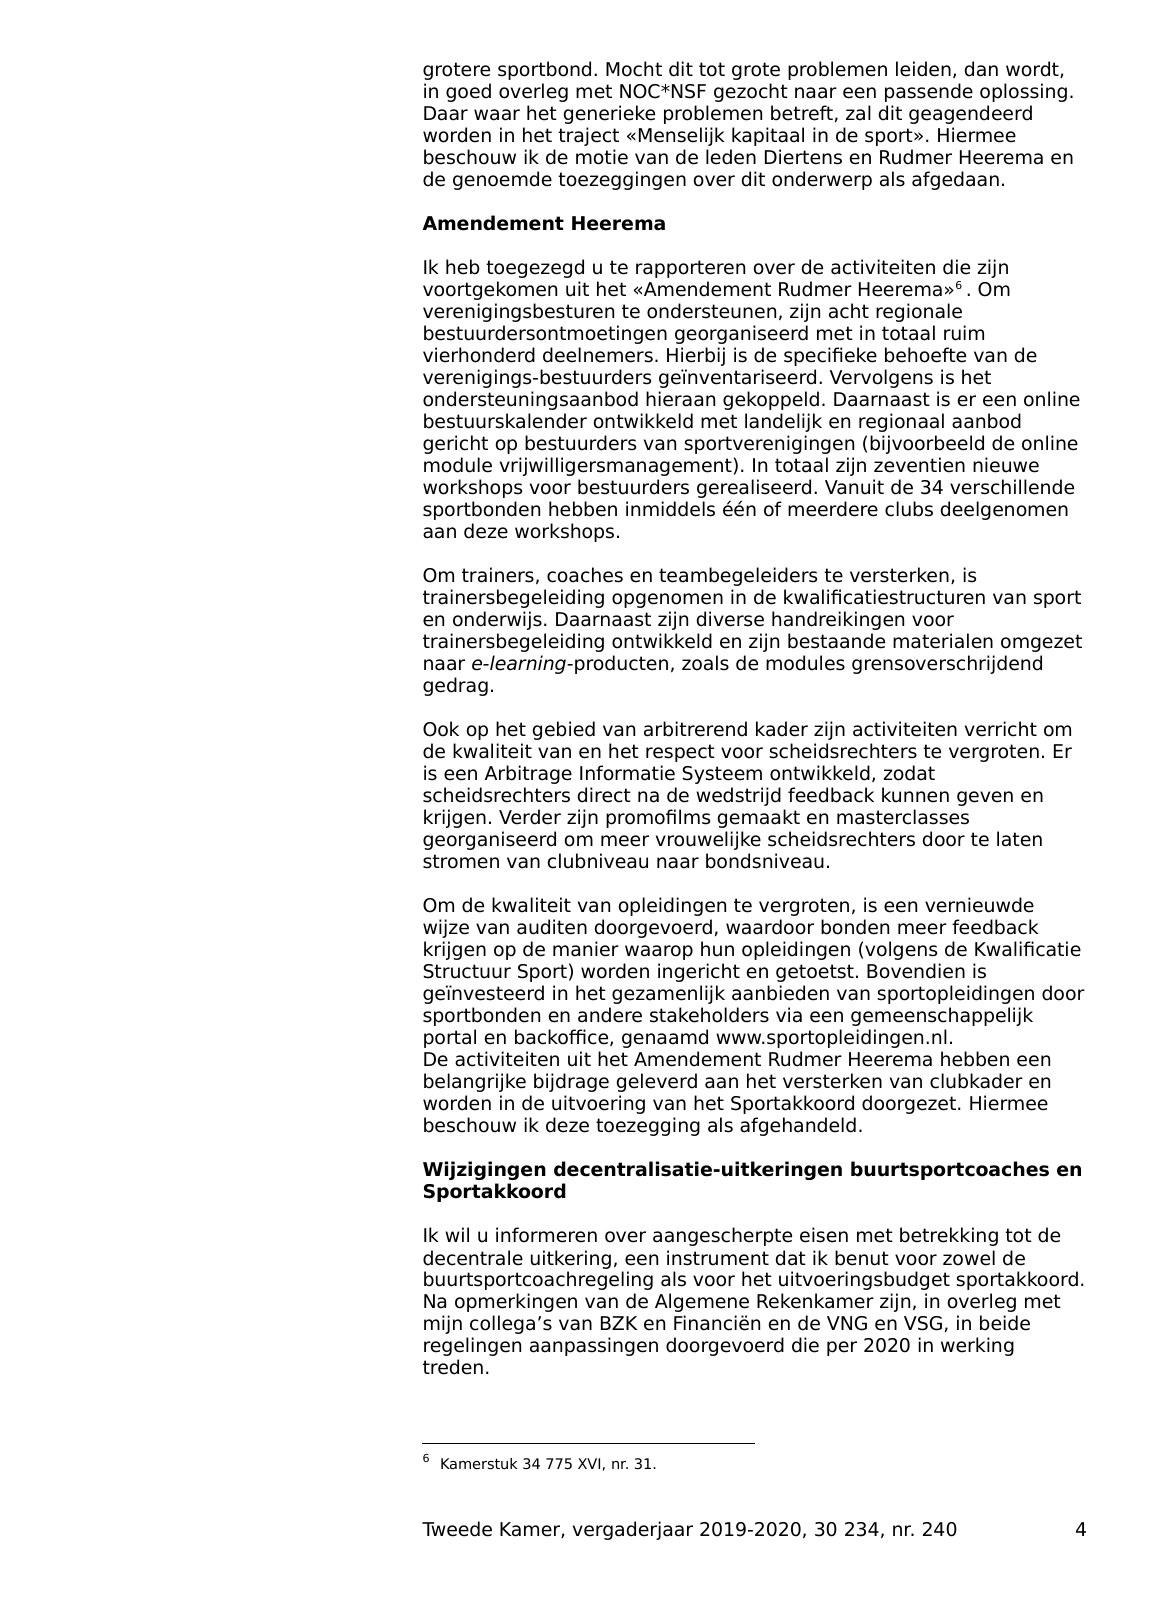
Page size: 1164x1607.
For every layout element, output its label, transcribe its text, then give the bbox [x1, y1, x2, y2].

text Om trainers, coaches en teambegeleiders te versterken, is trainersbegeleiding opgenomen in de kwalificatiestructuren van sport en onderwijs. Daarnaast zijn diverse handreikingen voor trainersbegeleiding ontwikkeld en zijn bestaande materialen omgezet naar e-learning-producten, zoals de modules grensoverschrijdend gedrag. [422, 565, 1087, 697]
text Kamerstuk 34 775 XVI, nr. 31. [422, 1452, 1087, 1474]
subtitle Amendement Heerema [422, 213, 1087, 235]
text Om de kwaliteit van opleidingen te vergroten, is een vernieuwde wijze van auditen doorgevoerd, waardoor bonden meer feedback krijgen op de manier waarop hun opleidingen (volgens de Kwalificatie Structuur Sport) worden ingericht en getoetst. Bovendien is geïnvesteerd in het gezamenlijk aanbieden van sportopleidingen door sportbonden en andere stakeholders via een gemeenschappelijk portal en backoffice, genaamd www.sportopleidingen.nl. [422, 895, 1087, 1049]
subtitle Wijzigingen decentralisatie-uitkeringen buurtsportcoaches en Sportakkoord [422, 1159, 1087, 1203]
text Ik wil u informeren over aangescherpte eisen met betrekking tot de decentrale uitkering, een instrument dat ik benut voor zowel de buurtsportcoachregeling als voor het uitvoeringsbudget sportakkoord. Na opmerkingen van de Algemene Rekenkamer zijn, in overleg met mijn collega’s van BZK en Financiën en de VNG en VSG, in beide regelingen aanpassingen doorgevoerd die per 2020 in werking treden. [422, 1225, 1087, 1379]
text Ook op het gebied van arbitrerend kader zijn activiteiten verricht om de kwaliteit van en het respect voor scheidsrechters te vergroten. Er is een Arbitrage Informatie Systeem ontwikkeld, zodat scheidsrechters direct na de wedstrijd feedback kunnen geven en krijgen. Verder zijn promofilms gemaakt en masterclasses georganiseerd om meer vrouwelijke scheidsrechters door te laten stromen van clubniveau naar bondsniveau. [422, 719, 1087, 873]
text De activiteiten uit het Amendement Rudmer Heerema hebben een belangrijke bijdrage geleverd aan het versterken van clubkader en worden in de uitvoering van het Sportakkoord doorgezet. Hiermee beschouw ik deze toezegging als afgehandeld. [422, 1049, 1087, 1137]
text grotere sportbond. Mocht dit tot grote problemen leiden, dan wordt, in goed overleg met NOC*NSF gezocht naar een passende oplossing. Daar waar het generieke problemen betreft, zal dit geagendeerd worden in het traject «Menselijk kapitaal in de sport». Hiermee beschouw ik de motie van de leden Diertens en Rudmer Heerema en de genoemde toezeggingen over dit onderwerp als afgedaan. [422, 59, 1087, 191]
text Ik heb toegezegd u te rapporteren over de activiteiten die zijn voortgekomen uit het «Amendement Rudmer Heerema». Om verenigingsbesturen te ondersteunen, zijn acht regionale bestuurdersontmoetingen georganiseerd met in totaal ruim vierhonderd deelnemers. Hierbij is de specifieke behoefte van de verenigings-bestuurders geïnventariseerd. Vervolgens is het ondersteuningsaanbod hieraan gekoppeld. Daarnaast is er een online bestuurskalender ontwikkeld met landelijk en regionaal aanbod gericht op bestuurders van sportverenigingen (bijvoorbeeld de online module vrijwilligersmanagement). In totaal zijn zeventien nieuwe workshops voor bestuurders gerealiseerd. Vanuit de 34 verschillende sportbonden hebben inmiddels één of meerdere clubs deelgenomen aan deze workshops. [422, 257, 1087, 543]
